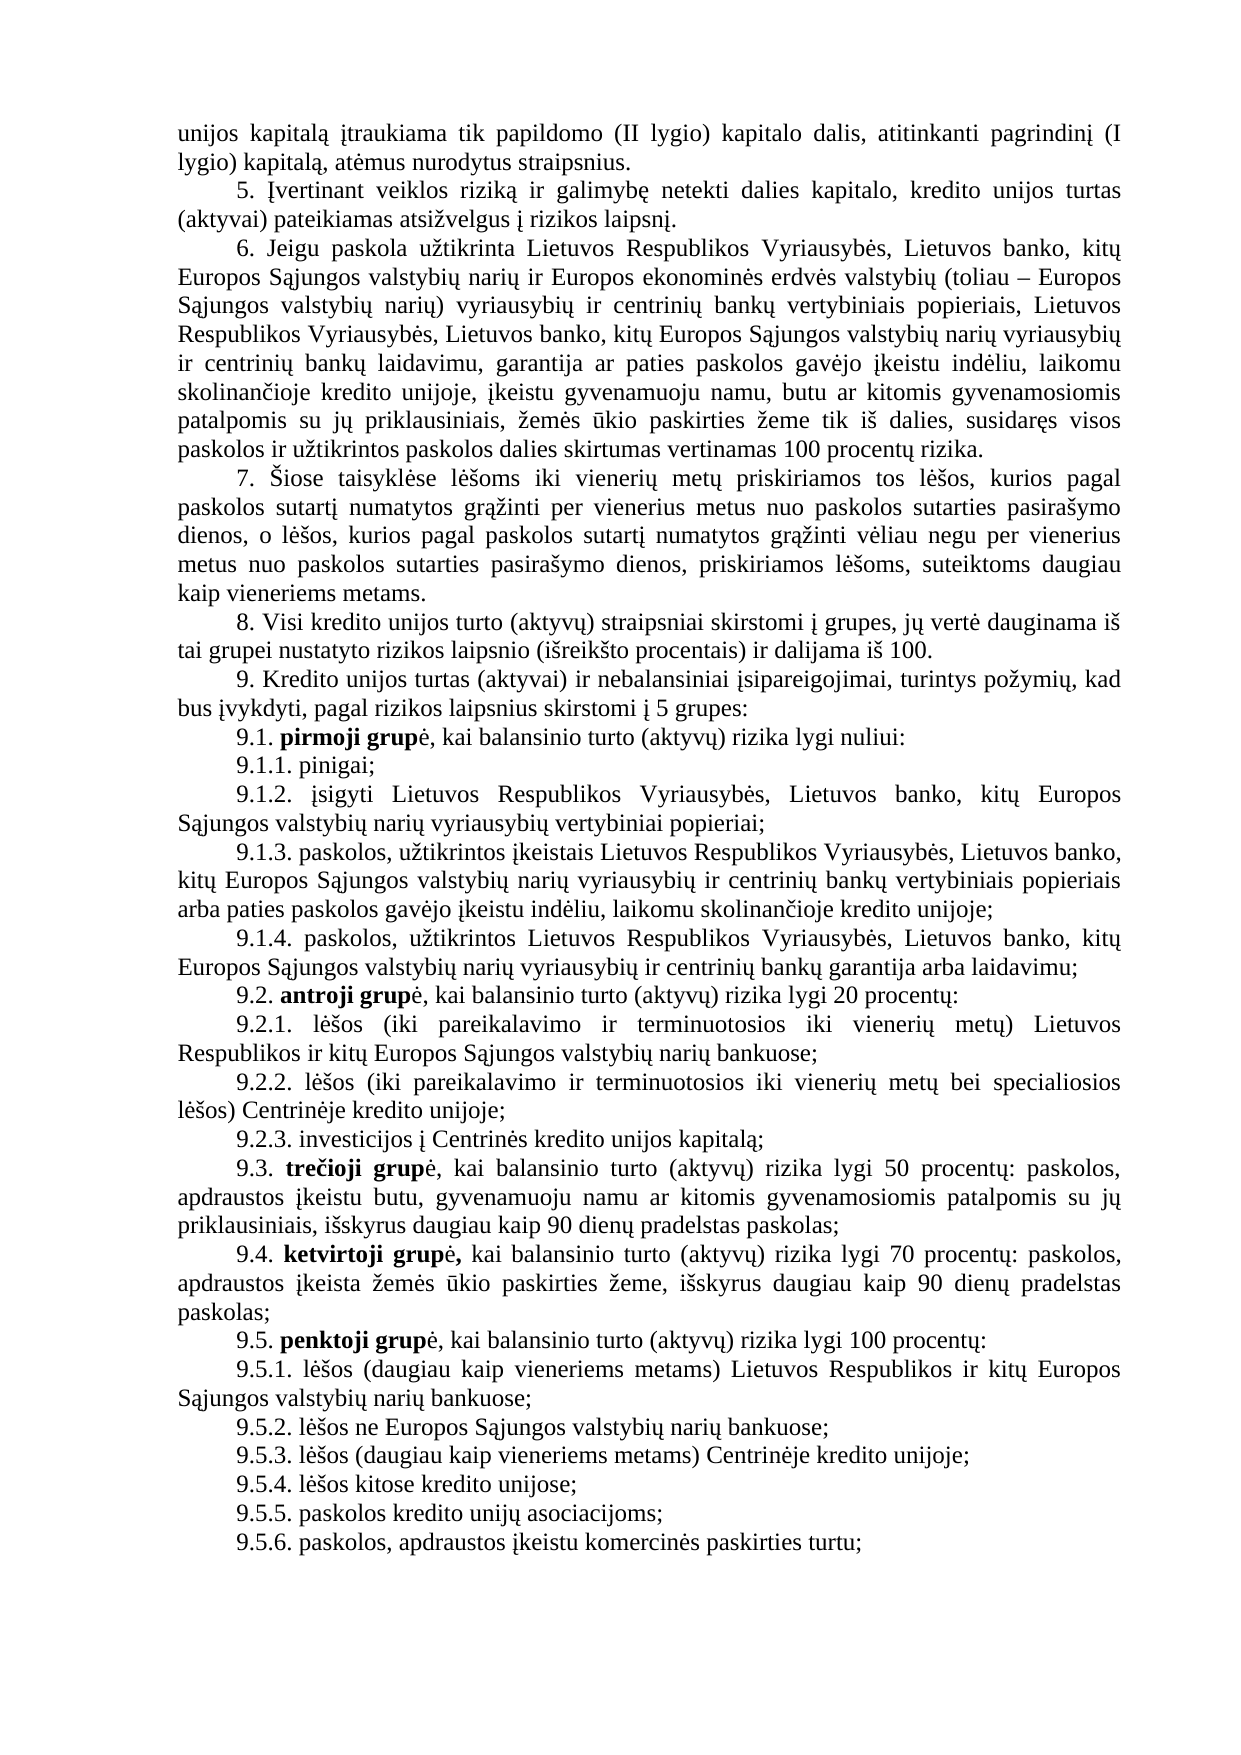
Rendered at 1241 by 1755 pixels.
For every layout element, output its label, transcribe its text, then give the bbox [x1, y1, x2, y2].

text 8. Visi kredito unijos turto (aktyvų) straipsniai skirstomi į grupes, jų vertė dauginama iš tai grupei nustatyto rizikos laipsnio (išreikšto procentais) ir dalijama iš 100. [177, 607, 1122, 664]
text 9.2.2. lėšos (iki pareikalavimo ir terminuotosios iki vienerių metų bei specialiosios lėšos) Centrinėje kredito unijoje; [177, 1067, 1122, 1124]
text 9.5.2. lėšos ne Europos Sąjungos valstybių narių bankuose; [177, 1412, 1122, 1441]
text 9.2. antroji grupė, kai balansinio turto (aktyvų) rizika lygi 20 procentų: [177, 981, 1122, 1009]
text 9.5.4. lėšos kitose kredito unijose; [177, 1469, 1122, 1498]
text 9.2.1. lėšos (iki pareikalavimo ir terminuotosios iki vienerių metų) Lietuvos Respublikos ir kitų Europos Sąjungos valstybių narių bankuose; [177, 1009, 1122, 1067]
text 9.1.2. įsigyti Lietuvos Respublikos Vyriausybės, Lietuvos banko, kitų Europos Sąjungos valstybių narių vyriausybių vertybiniai popieriai; [177, 779, 1122, 837]
text 9.3. trečioji grupė, kai balansinio turto (aktyvų) rizika lygi 50 procentų: paskolos, apdraustos įkeistu butu, gyvenamuoju namu ar kitomis gyvenamosiomis patalpomis su jų priklausiniais, išskyrus daugiau kaip 90 dienų pradelstas paskolas; [177, 1153, 1122, 1239]
text 9. Kredito unijos turtas (aktyvai) ir nebalansiniai įsipareigojimai, turintys požymių, kad bus įvykdyti, pagal rizikos laipsnius skirstomi į 5 grupes: [177, 664, 1122, 722]
text 6. Jeigu paskola užtikrinta Lietuvos Respublikos Vyriausybės, Lietuvos banko, kitų Europos Sąjungos valstybių narių ir Europos ekonominės erdvės valstybių (toliau – Europos Sąjungos valstybių narių) vyriausybių ir centrinių bankų vertybiniais popieriais, Lietuvos Respublikos Vyriausybės, Lietuvos banko, kitų Europos Sąjungos valstybių narių vyriausybių ir centrinių bankų laidavimu, garantija ar paties paskolos gavėjo įkeistu indėliu, laikomu skolinančioje kredito unijoje, įkeistu gyvenamuoju namu, butu ar kitomis gyvenamosiomis patalpomis su jų priklausiniais, žemės ūkio paskirties žeme tik iš dalies, susidaręs visos paskolos ir užtikrintos paskolos dalies skirtumas vertinamas 100 procentų rizika. [177, 233, 1122, 463]
text 9.5. penktoji grupė, kai balansinio turto (aktyvų) rizika lygi 100 procentų: [177, 1326, 1122, 1354]
text 9.5.5. paskolos kredito unijų asociacijoms; [177, 1498, 1122, 1527]
text 5. Įvertinant veiklos riziką ir galimybę netekti dalies kapitalo, kredito unijos turtas (aktyvai) pateikiamas atsižvelgus į rizikos laipsnį. [177, 176, 1122, 233]
text 9.5.3. lėšos (daugiau kaip vieneriems metams) Centrinėje kredito unijoje; [177, 1441, 1122, 1469]
text 9.1.3. paskolos, užtikrintos įkeistais Lietuvos Respublikos Vyriausybės, Lietuvos banko, kitų Europos Sąjungos valstybių narių vyriausybių ir centrinių bankų vertybiniais popieriais arba paties paskolos gavėjo įkeistu indėliu, laikomu skolinančioje kredito unijoje; [177, 837, 1122, 923]
text 9.1.1. pinigai; [177, 751, 1122, 779]
text 9.5.1. lėšos (daugiau kaip vieneriems metams) Lietuvos Respublikos ir kitų Europos Sąjungos valstybių narių bankuose; [177, 1354, 1122, 1412]
text 9.1. pirmoji grupė, kai balansinio turto (aktyvų) rizika lygi nuliui: [177, 722, 1122, 751]
text 9.5.6. paskolos, apdraustos įkeistu komercinės paskirties turtu; [177, 1527, 1122, 1556]
text 9.2.3. investicijos į Centrinės kredito unijos kapitalą; [177, 1124, 1122, 1153]
text 9.4. ketvirtoji grupė, kai balansinio turto (aktyvų) rizika lygi 70 procentų: paskolos, apdraustos įkeista žemės ūkio paskirties žeme, išskyrus daugiau kaip 90 dienų pradelstas paskolas; [177, 1239, 1122, 1326]
text 7. Šiose taisyklėse lėšoms iki vienerių metų priskiriamos tos lėšos, kurios pagal paskolos sutartį numatytos grąžinti per vienerius metus nuo paskolos sutarties pasirašymo dienos, o lėšos, kurios pagal paskolos sutartį numatytos grąžinti vėliau negu per vienerius metus nuo paskolos sutarties pasirašymo dienos, priskiriamos lėšoms, suteiktoms daugiau kaip vieneriems metams. [177, 463, 1122, 607]
text unijos kapitalą įtraukiama tik papildomo (II lygio) kapitalo dalis, atitinkanti pagrindinį (I lygio) kapitalą, atėmus nurodytus straipsnius. [177, 118, 1122, 176]
text 9.1.4. paskolos, užtikrintos Lietuvos Respublikos Vyriausybės, Lietuvos banko, kitų Europos Sąjungos valstybių narių vyriausybių ir centrinių bankų garantija arba laidavimu; [177, 923, 1122, 981]
